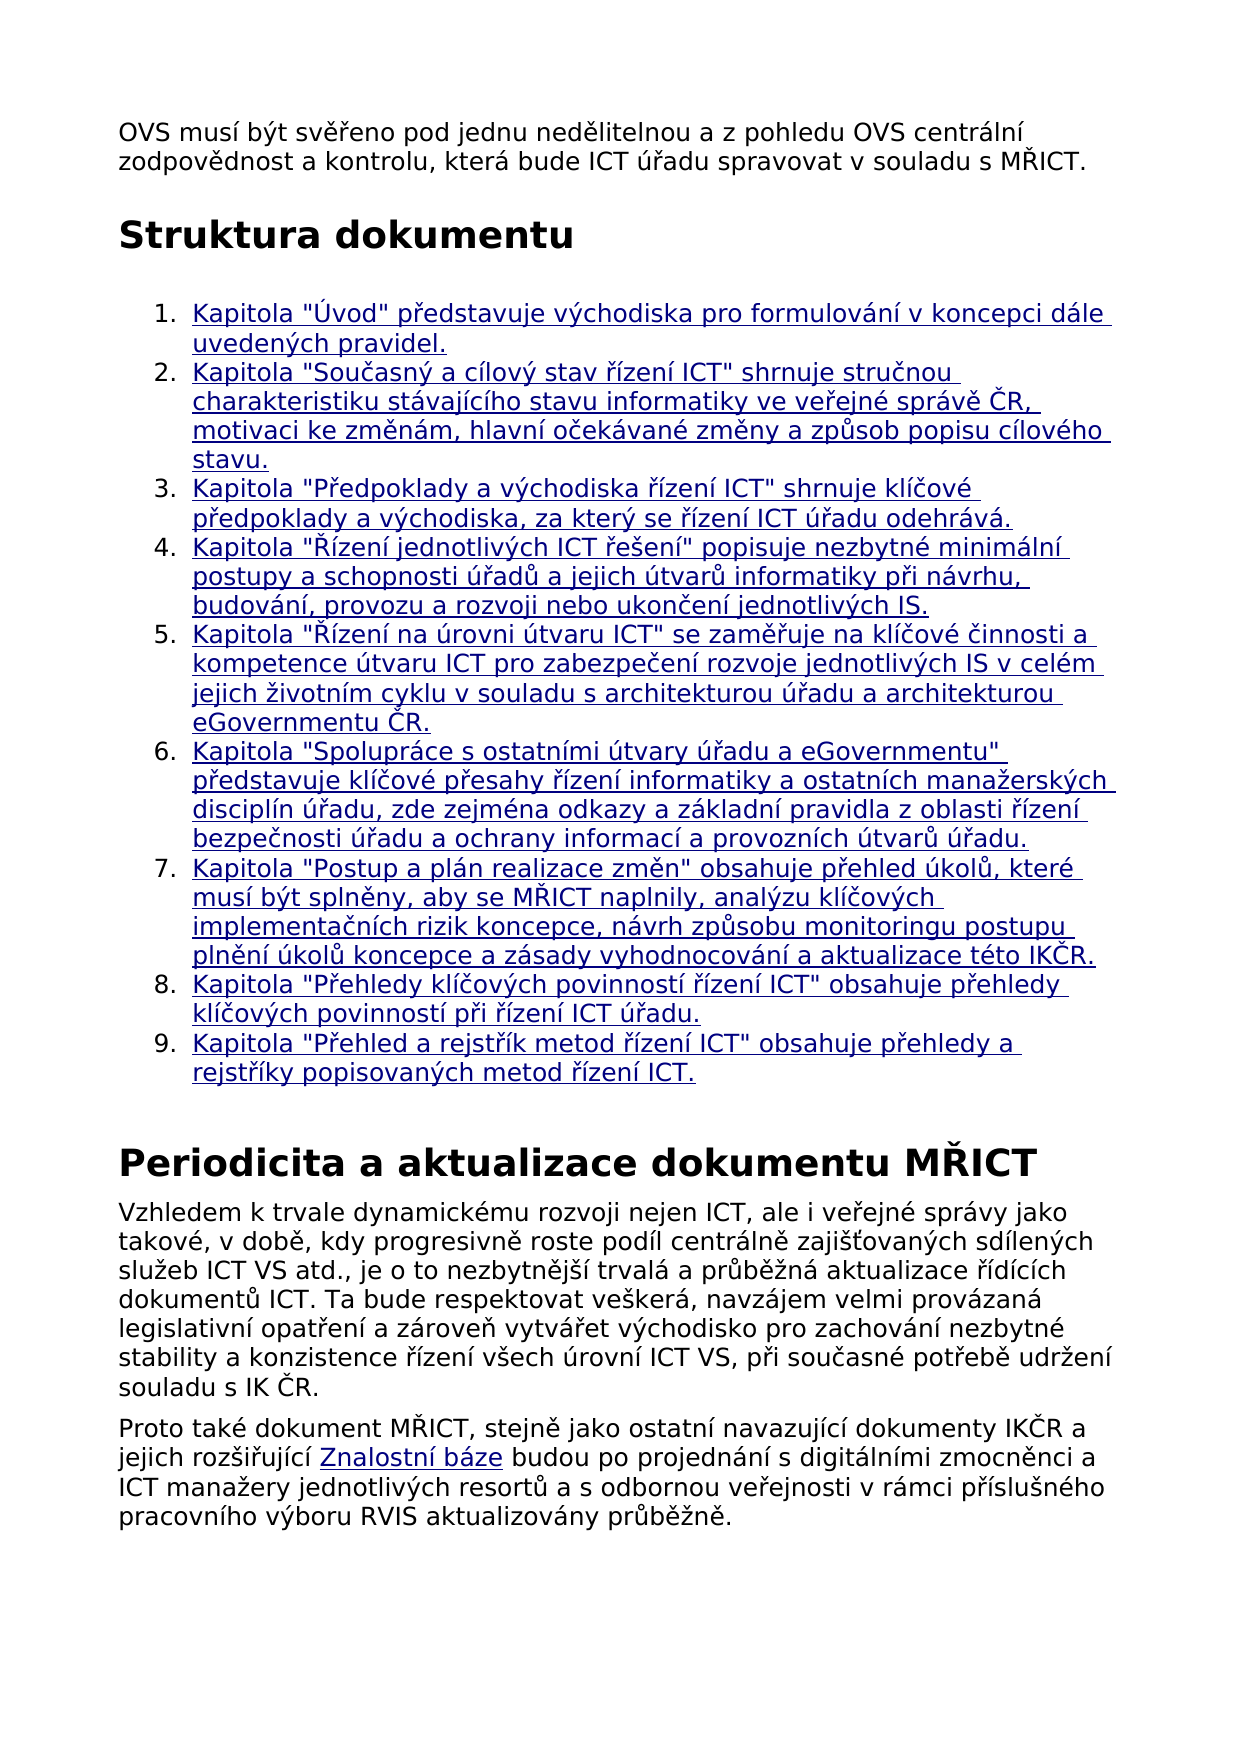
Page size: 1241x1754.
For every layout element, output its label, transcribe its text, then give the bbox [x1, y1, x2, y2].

text Proto také dokument MŘICT, stejně jako ostatní navazující dokumenty IKČR a jejich rozšiřující Znalostní báze budou po projednání s digitálními zmocněnci a ICT manažery jednotlivých resortů a s odbornou veřejnosti v rámci příslušného pracovního výboru RVIS aktualizovány průběžně. [118, 1414, 1122, 1531]
list Kapitola "Přehledy klíčových povinností řízení ICT" obsahuje přehledy klíčových povinností při řízení ICT úřadu. [177, 970, 1122, 1029]
list Kapitola "Řízení jednotlivých ICT řešení" popisuje nezbytné minimální postupy a schopnosti úřadů a jejich útvarů informatiky při návrhu, budování, provozu a rozvoji nebo ukončení jednotlivých IS. [177, 533, 1122, 620]
subtitle Periodicita a aktualizace dokumentu MŘICT [118, 1142, 1122, 1185]
list Kapitola "Současný a cílový stav řízení ICT" shrnuje stručnou charakteristiku stávajícího stavu informatiky ve veřejné správě ČR, motivaci ke změnám, hlavní očekávané změny a způsob popisu cílového stavu. [177, 358, 1122, 474]
list Kapitola "Spolupráce s ostatními útvary úřadu a eGovernmentu" představuje klíčové přesahy řízení informatiky a ostatních manažerských disciplín úřadu, zde zejména odkazy a základní pravidla z oblasti řízení bezpečnosti úřadu a ochrany informací a provozních útvarů úřadu. [177, 737, 1122, 854]
list Kapitola "Postup a plán realizace změn" obsahuje přehled úkolů, které musí být splněny, aby se MŘICT naplnily, analýzu klíčových implementačních rizik koncepce, návrh způsobu monitoringu postupu plnění úkolů koncepce a zásady vyhodnocování a aktualizace této IKČR. [177, 854, 1122, 970]
text OVS musí být svěřeno pod jednu nedělitelnou a z pohledu OVS centrální zodpovědnost a kontrolu, která bude ICT úřadu spravovat v souladu s MŘICT. [118, 118, 1122, 176]
list Kapitola "Úvod" představuje východiska pro formulování v koncepci dále uvedených pravidel. [177, 299, 1122, 358]
list Kapitola "Předpoklady a východiska řízení ICT" shrnuje klíčové předpoklady a východiska, za který se řízení ICT úřadu odehrává. [177, 474, 1122, 533]
list Kapitola "Přehled a rejstřík metod řízení ICT" obsahuje přehledy a rejstříky popisovaných metod řízení ICT. [177, 1029, 1122, 1087]
subtitle Struktura dokumentu [118, 214, 1122, 258]
list Kapitola "Řízení na úrovni útvaru ICT" se zaměřuje na klíčové činnosti a kompetence útvaru ICT pro zabezpečení rozvoje jednotlivých IS v celém jejich životním cyklu v souladu s architekturou úřadu a architekturou eGovernmentu ČR. [177, 620, 1122, 737]
text Vzhledem k trvale dynamickému rozvoji nejen ICT, ale i veřejné správy jako takové, v době, kdy progresivně roste podíl centrálně zajišťovaných sdílených služeb ICT VS atd., je o to nezbytnější trvalá a průběžná aktualizace řídících dokumentů ICT. Ta bude respektovat veškerá, navzájem velmi provázaná legislativní opatření a zároveň vytvářet východisko pro zachování nezbytné stability a konzistence řízení všech úrovní ICT VS, při současné potřebě udržení souladu s IK ČR. [118, 1198, 1122, 1402]
